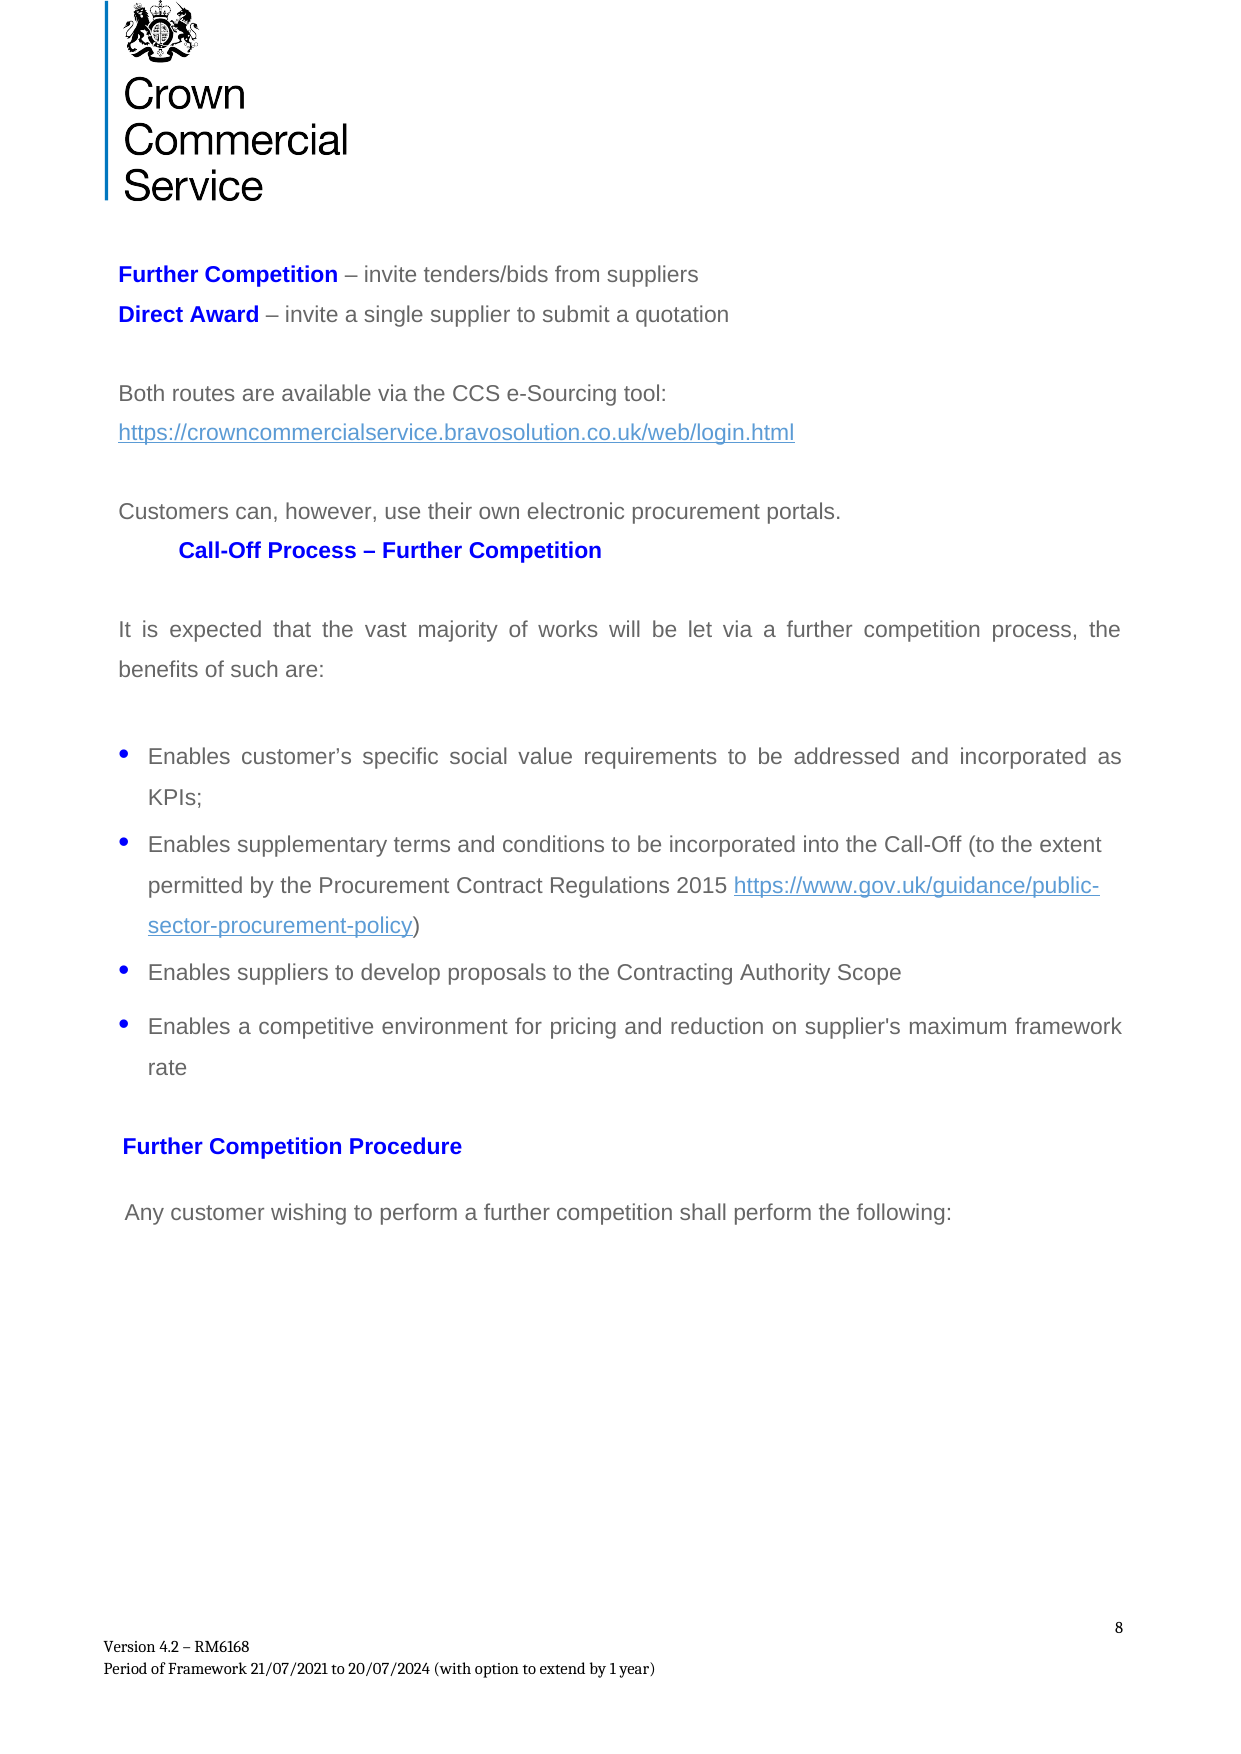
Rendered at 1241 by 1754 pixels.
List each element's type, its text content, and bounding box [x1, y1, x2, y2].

text Any customer wishing to perform a further competition shall perform the following: [118, 1199, 1123, 1225]
text Customers can, however, use their own electronic procurement portals. [118, 498, 1123, 524]
text It is expected that the vast majority of works will be let via a further competition process, the benefits of such are: [118, 616, 1123, 682]
list Enables supplementary terms and conditions to be incorporated into the Call-Off (to the extent permitted by the Procurement Contract Regulations 2015 https://www.gov.uk/guidance/public-sector-procurement-policy) [118, 823, 1123, 938]
subtitle Further Competition Procedure [103, 1133, 1123, 1159]
subtitle Call-Off Process – Further Competition [103, 537, 1123, 564]
list Enables customer’s specific social value requirements to be addressed and incorporated as KPIs; [118, 735, 1123, 810]
list Enables suppliers to develop proposals to the Contracting Authority Scope [118, 951, 1123, 987]
list Enables a competitive environment for pricing and reduction on supplier's maximum framework rate [118, 1005, 1123, 1081]
text https://crowncommercialservice.bravosolution.co.uk/web/login.html [118, 419, 1123, 445]
text Direct Award – invite a single supplier to submit a quotation [118, 301, 1123, 327]
text Further Competition – invite tenders/bids from suppliers [118, 261, 1123, 287]
text Both routes are available via the CCS e-Sourcing tool: [118, 379, 1123, 406]
